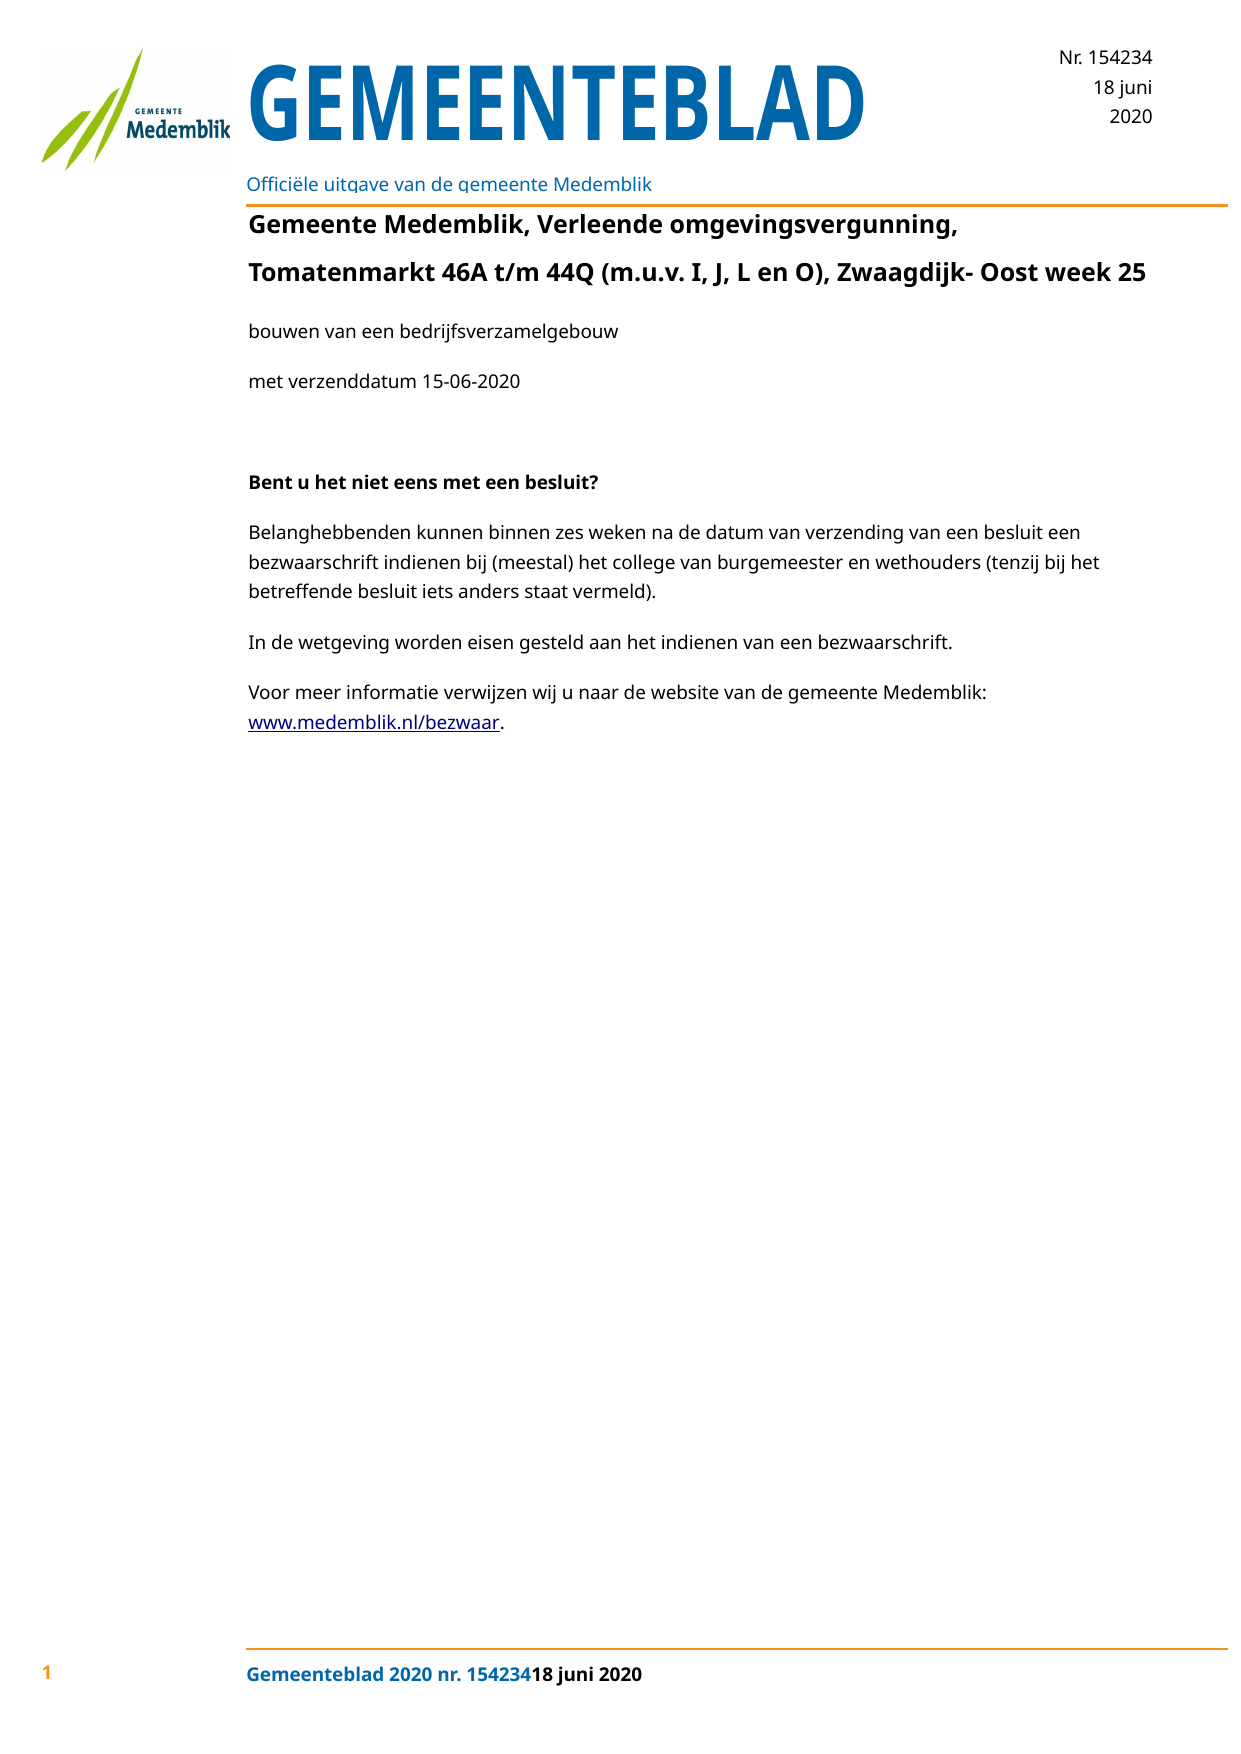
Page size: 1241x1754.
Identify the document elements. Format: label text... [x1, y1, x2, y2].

text Bent u het niet eens met een besluit? [248, 469, 1152, 495]
text Gemeente Medemblik, Verleende omgevingsvergunning, Tomatenmarkt 46A t/m 44Q (m.u.v. I, J, L en O), Zwaagdijk- Oost week 25 [248, 207, 1152, 288]
text bouwen van een bedrijfsverzamelgebouw [248, 318, 1152, 344]
text Belanghebbenden kunnen binnen zes weken na de datum van verzending van een besluit een bezwaarschrift indienen bij (meestal) het college van burgemeester en wethouders (tenzij bij het betreffende besluit iets anders staat vermeld). [248, 519, 1152, 604]
text In de wetgeving worden eisen gesteld aan het indienen van een bezwaarschrift. [248, 629, 1152, 655]
text met verzenddatum 15-06-2020 [248, 368, 1152, 394]
picture [41, 47, 231, 172]
text Voor meer informatie verwijzen wij u naar de website van de gemeente Medemblik: www.medemblik.nl/bezwaar. [248, 679, 1152, 735]
